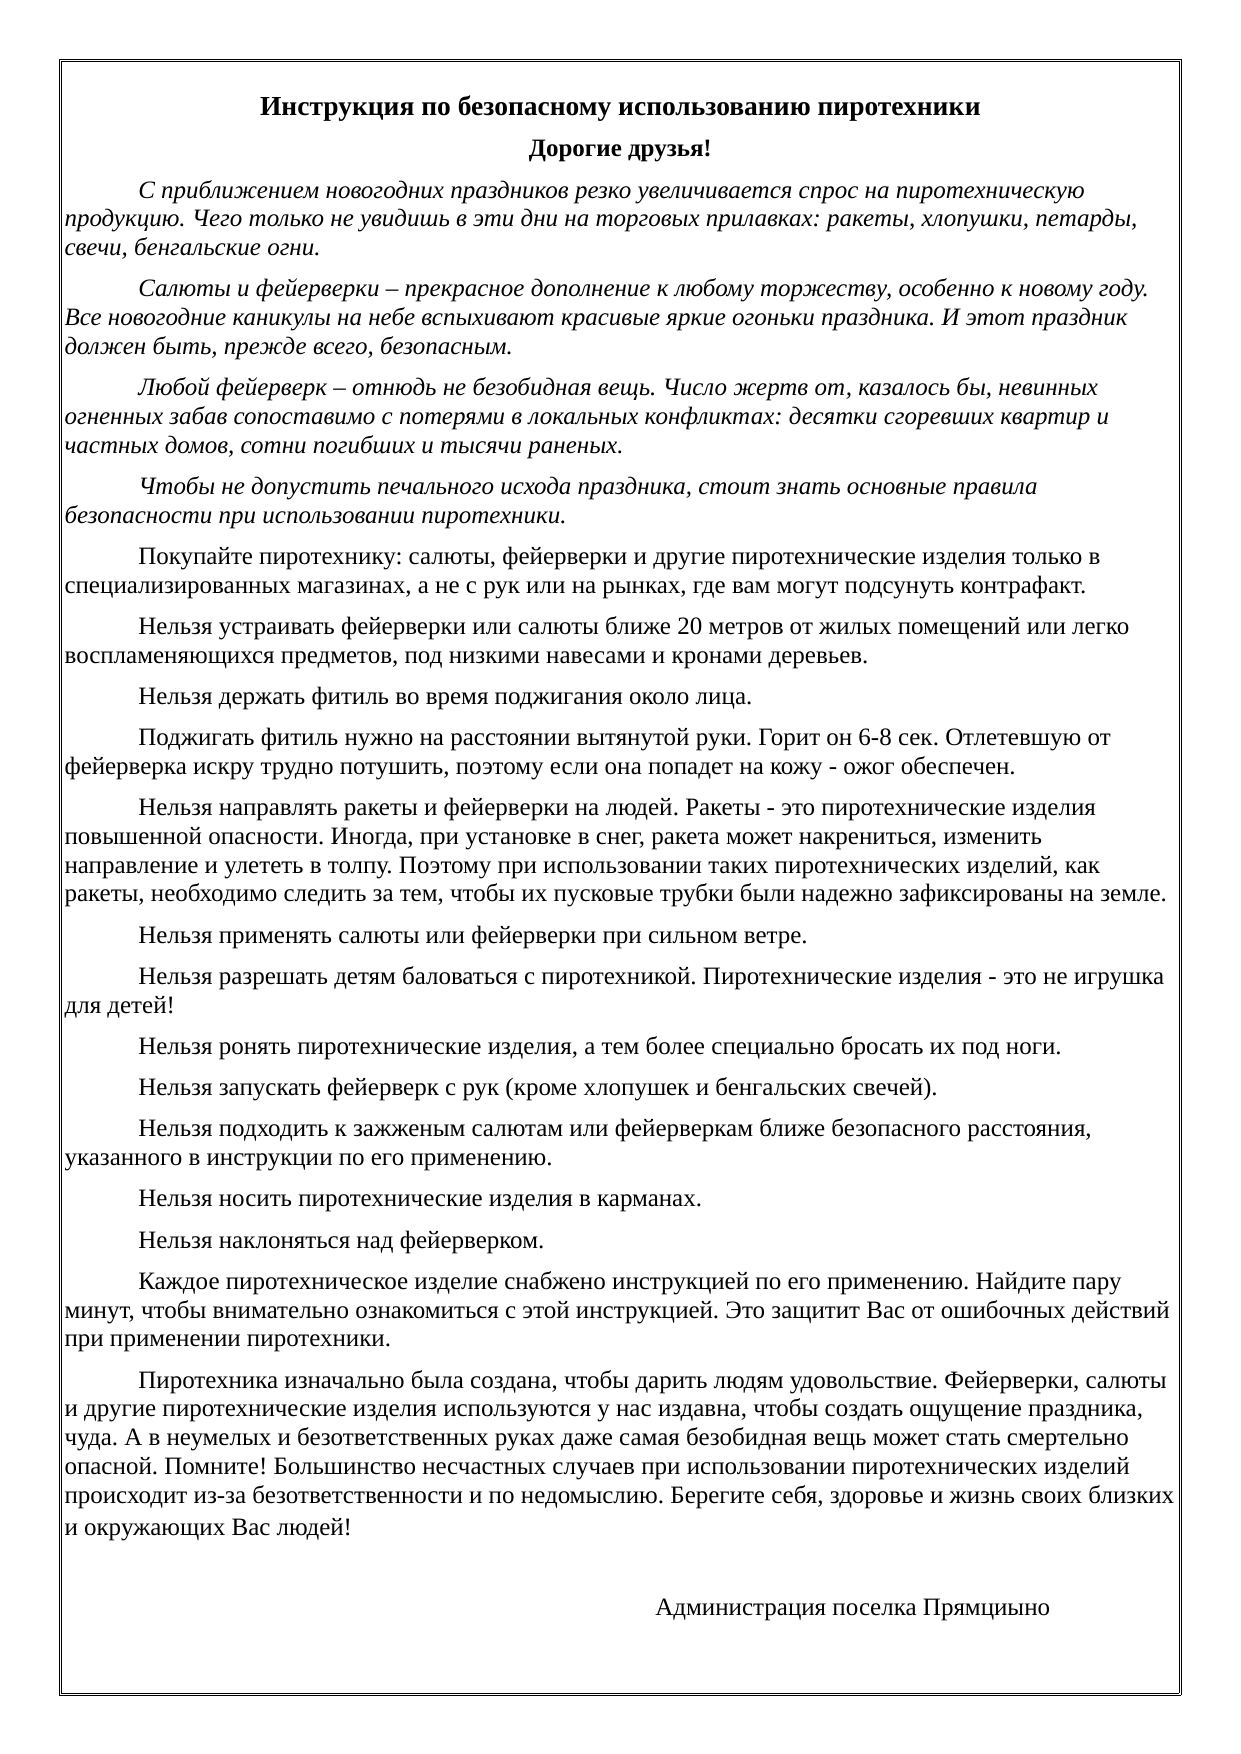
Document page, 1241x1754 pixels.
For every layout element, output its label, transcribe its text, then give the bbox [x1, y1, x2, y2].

text Поджигать фитиль нужно на расстоянии вытянутой руки. Горит он 6-8 сек. Отлетевшую от фейерверка искру трудно потушить, поэтому если она попадет на кожу - ожог обеспечен. [64, 722, 1176, 780]
text Нельзя устраивать фейерверки или салюты ближе 20 метров от жилых помещений или легко воспламеняющихся предметов, под низкими навесами и кронами деревьев. [64, 611, 1176, 668]
text Администрация поселка Прямциыно [64, 1555, 1176, 1623]
text Чтобы не допустить печального исхода праздника, стоит знать основные правила безопасности при использовании пиротехники. [64, 471, 1176, 528]
text Нельзя держать фитиль во время поджигания около лица. [64, 681, 1176, 710]
text Нельзя наклоняться над фейерверком. [64, 1225, 1176, 1253]
text Нельзя направлять ракеты и фейерверки на людей. Ракеты - это пиротехнические изделия повышенной опасности. Иногда, при установке в снег, ракета может накрениться, изменить направление и улететь в толпу. Поэтому при использовании таких пиротехнических изделий, как ракеты, необходимо следить за тем, чтобы их пусковые трубки были надежно зафиксированы на земле. [64, 792, 1176, 907]
text Нельзя применять салюты или фейерверки при сильном ветре. [64, 920, 1176, 948]
text Покупайте пиротехнику: салюты, фейерверки и другие пиротехнические изделия только в специализированных магазинах, а не с рук или на рынках, где вам могут подсунуть контрафакт. [64, 541, 1176, 598]
text Пиротехника изначально была создана, чтобы дарить людям удовольствие. Фейерверки, салюты и другие пиротехнические изделия используются у нас издавна, чтобы создать ощущение праздника, чуда. А в неумелых и безответственных руках даже самая безобидная вещь может стать смертельно опасной. Помните! Большинство несчастных случаев при использовании пиротехнических изделий происходит из-за безответственности и по недомыслию. Берегите себя, здоровье и жизнь своих близких и окружающих Вас людей! [64, 1365, 1176, 1542]
text Нельзя ронять пиротехнические изделия, а тем более специально бросать их под ноги. [64, 1031, 1176, 1060]
text Нельзя подходить к зажженым салютам или фейерверкам ближе безопасного расстояния, указанного в инструкции по его применению. [64, 1113, 1176, 1171]
text Нельзя разрешать детям баловаться с пиротехникой. Пиротехнические изделия - это не игрушка для детей! [64, 961, 1176, 1018]
text Нельзя носить пиротехнические изделия в карманах. [64, 1183, 1176, 1212]
text Любой фейерверк – отнюдь не безобидная вещь. Число жертв от, казалось бы, невинных огненных забав сопоставимо с потерями в локальных конфликтах: десятки сгоревших квартир и частных домов, сотни погибших и тысячи раненых. [64, 372, 1176, 458]
text С приближением новогодних праздников резко увеличивается спрос на пиротехническую продукцию. Чего только не увидишь в эти дни на торговых прилавках: ракеты, хлопушки, петарды, свечи, бенгальские огни. [64, 175, 1176, 261]
text Дорогие друзья! [64, 133, 1176, 162]
subtitle Инструкция по безопасному использованию пиротехники [64, 89, 1176, 121]
text Нельзя запускать фейерверк с рук (кроме хлопушек и бенгальских свечей). [64, 1072, 1176, 1101]
text Салюты и фейерверки – прекрасное дополнение к любому торжеству, особенно к новому году. Все новогодние каникулы на небе вспыхивают красивые яркие огоньки праздника. И этот праздник должен быть, прежде всего, безопасным. [64, 273, 1176, 360]
text Каждое пиротехническое изделие снабжено инструкцией по его применению. Найдите пару минут, чтобы внимательно ознакомиться с этой инструкцией. Это защитит Вас от ошибочных действий при применении пиротехники. [64, 1266, 1176, 1352]
